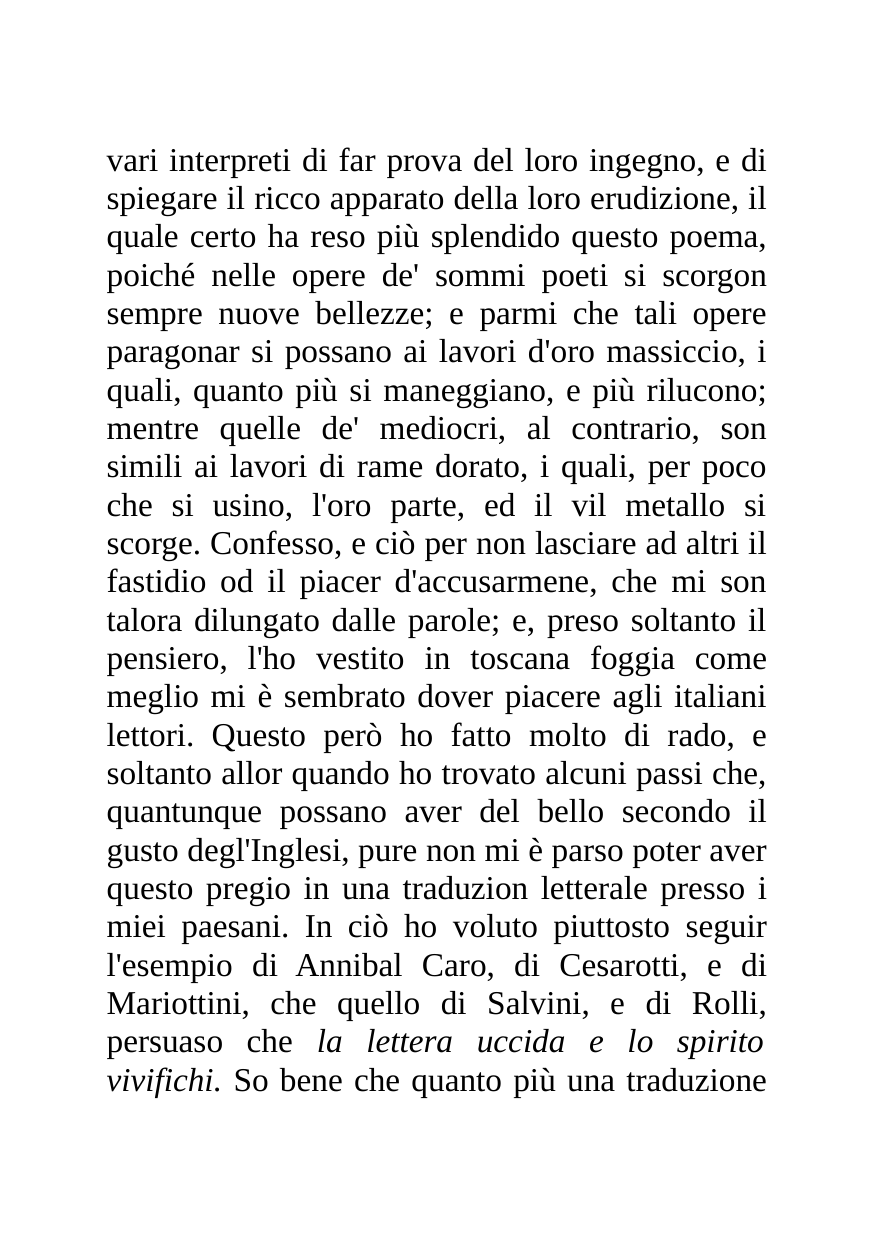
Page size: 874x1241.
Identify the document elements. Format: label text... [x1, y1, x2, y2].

text vari interpreti di far prova del loro ingegno, e di spiegare il ricco apparato della loro erudizione, il quale certo ha reso più splendido questo poema, poiché nelle opere de' sommi poeti si scorgon sempre nuove bellezze; e parmi che tali opere paragonar si possano ai lavori d'oro massiccio, i quali, quanto più si maneggiano, e più rilucono; mentre quelle de' mediocri, al contrario, son simili ai lavori di rame dorato, i quali, per poco che si usino, l'oro parte, ed il vil metallo si scorge. Confesso, e ciò per non lasciare ad altri il fastidio od il piacer d'accusarmene, che mi son talora dilungato dalle parole; e, preso soltanto il pensiero, l'ho vestito in toscana foggia come meglio mi è sembrato dover piacere agli italiani lettori. Questo però ho fatto molto di rado, e soltanto allor quando ho trovato alcuni passi che, quantunque possano aver del bello secondo il gusto degl'Inglesi, pure non mi è parso poter aver questo pregio in una traduzion letterale presso i miei paesani. In ciò ho voluto piuttosto seguir l'esempio di Annibal Caro, di Cesarotti, e di Mariottini, che quello di Salvini, e di Rolli, persuaso che la lettera uccida e lo spirito vivifichi. So bene che quanto più una traduzione [106, 140, 768, 1098]
